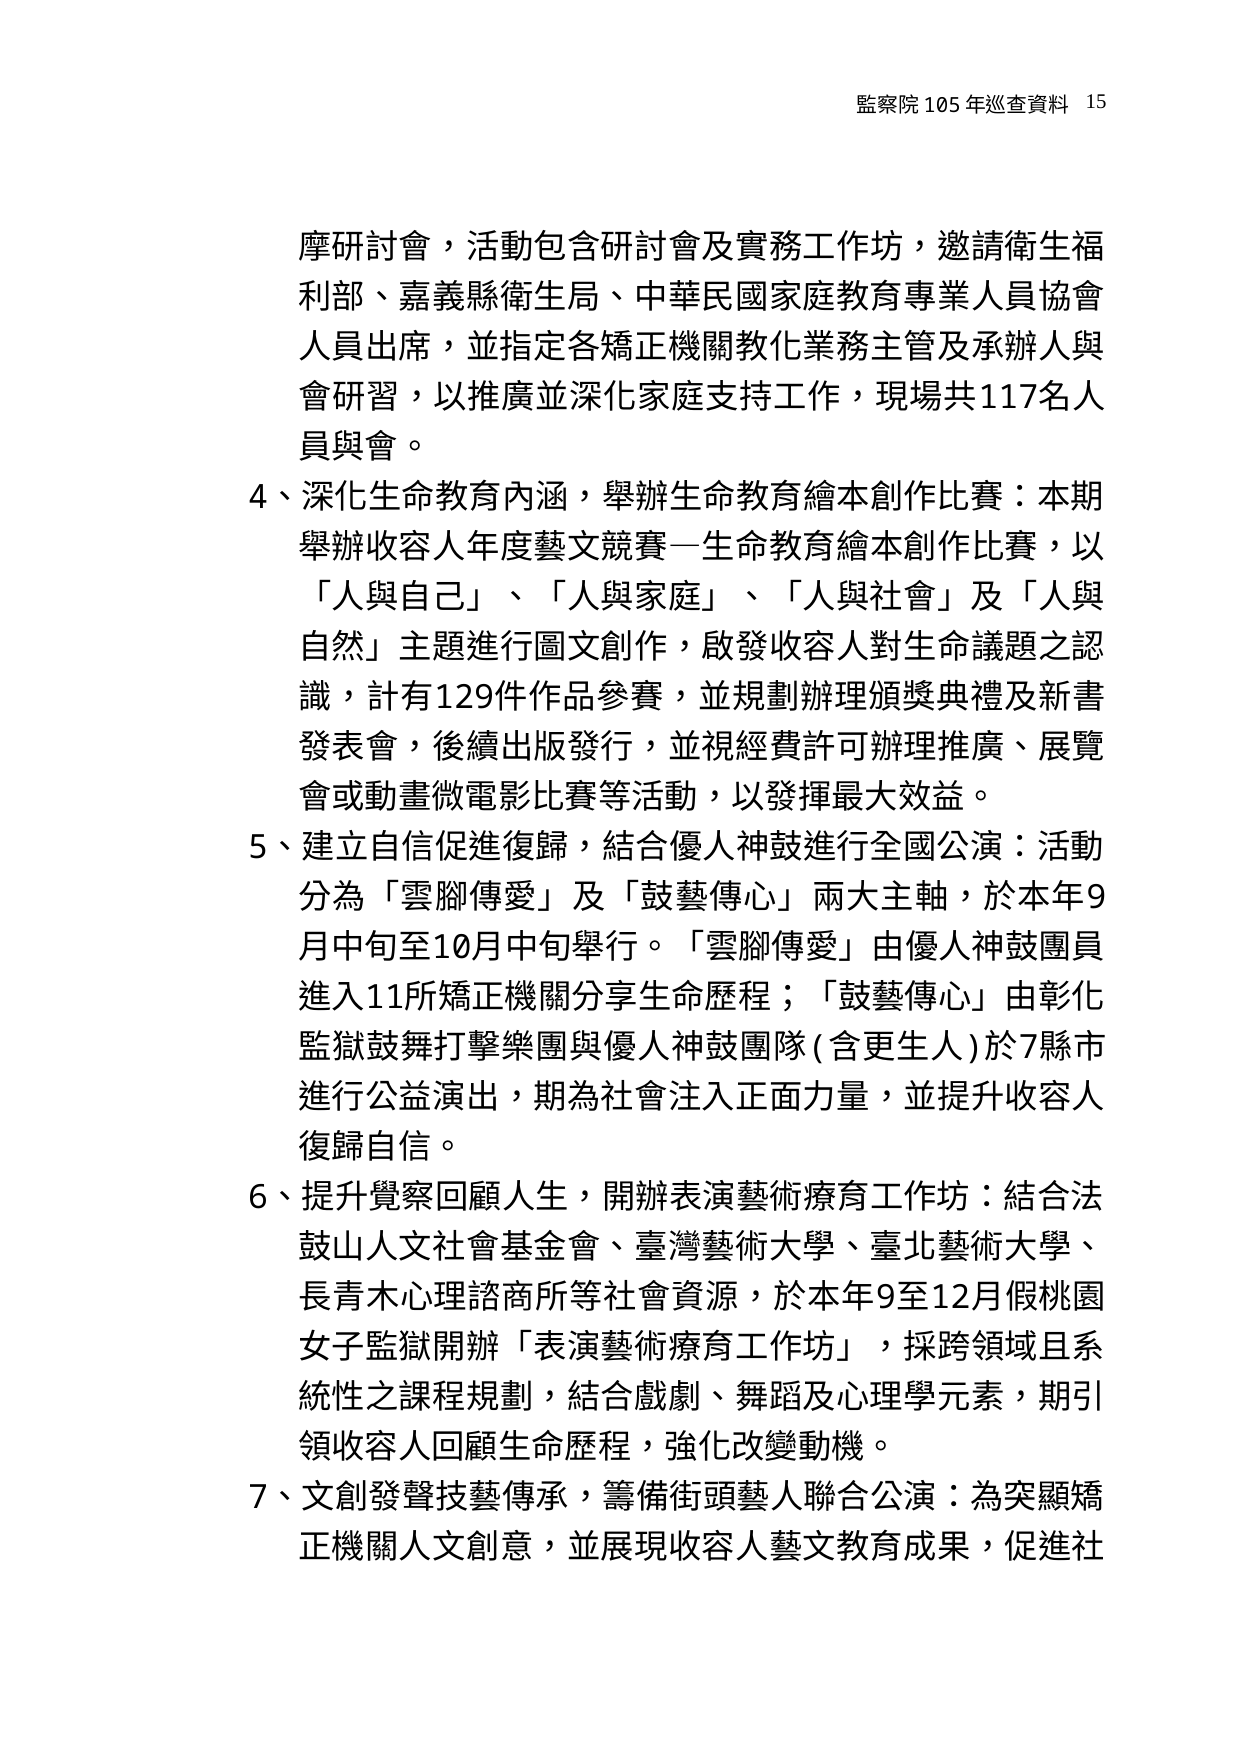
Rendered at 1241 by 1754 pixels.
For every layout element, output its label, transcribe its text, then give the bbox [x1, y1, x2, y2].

text 6、提升覺察回顧人生，開辦表演藝術療育工作坊：結合法鼓山人文社會基金會、臺灣藝術大學、臺北藝術大學、長青木心理諮商所等社會資源，於本年9至12月假桃園女子監獄開辦「表演藝術療育工作坊」，採跨領域且系統性之課程規劃，結合戲劇、舞蹈及心理學元素，期引領收容人回顧生命歷程，強化改變動機。 [248, 1169, 1106, 1469]
text 4、深化生命教育內涵，舉辦生命教育繪本創作比賽：本期舉辦收容人年度藝文競賽—生命教育繪本創作比賽，以「人與自己」、「人與家庭」、「人與社會」及「人與自然」主題進行圖文創作，啟發收容人對生命議題之認識，計有129件作品參賽，並規劃辦理頒獎典禮及新書發表會，後續出版發行，並視經費許可辦理推廣、展覽會或動畫微電影比賽等活動，以發揮最大效益。 [248, 469, 1106, 819]
text 5、建立自信促進復歸，結合優人神鼓進行全國公演：活動分為「雲腳傳愛」及「鼓藝傳心」兩大主軸，於本年9月中旬至10月中旬舉行。「雲腳傳愛」由優人神鼓團員進入11所矯正機關分享生命歷程；「鼓藝傳心」由彰化監獄鼓舞打擊樂團與優人神鼓團隊(含更生人)於7縣市進行公益演出，期為社會注入正面力量，並提升收容人復歸自信。 [248, 819, 1106, 1169]
text 摩研討會，活動包含研討會及實務工作坊，邀請衛生福利部、嘉義縣衛生局、中華民國家庭教育專業人員協會人員出席，並指定各矯正機關教化業務主管及承辦人與會研習，以推廣並深化家庭支持工作，現場共117名人員與會。 [248, 219, 1106, 469]
text 7、文創發聲技藝傳承，籌備街頭藝人聯合公演：為突顯矯正機關人文創意，並展現收容人藝文教育成果，促進社 [248, 1469, 1106, 1569]
